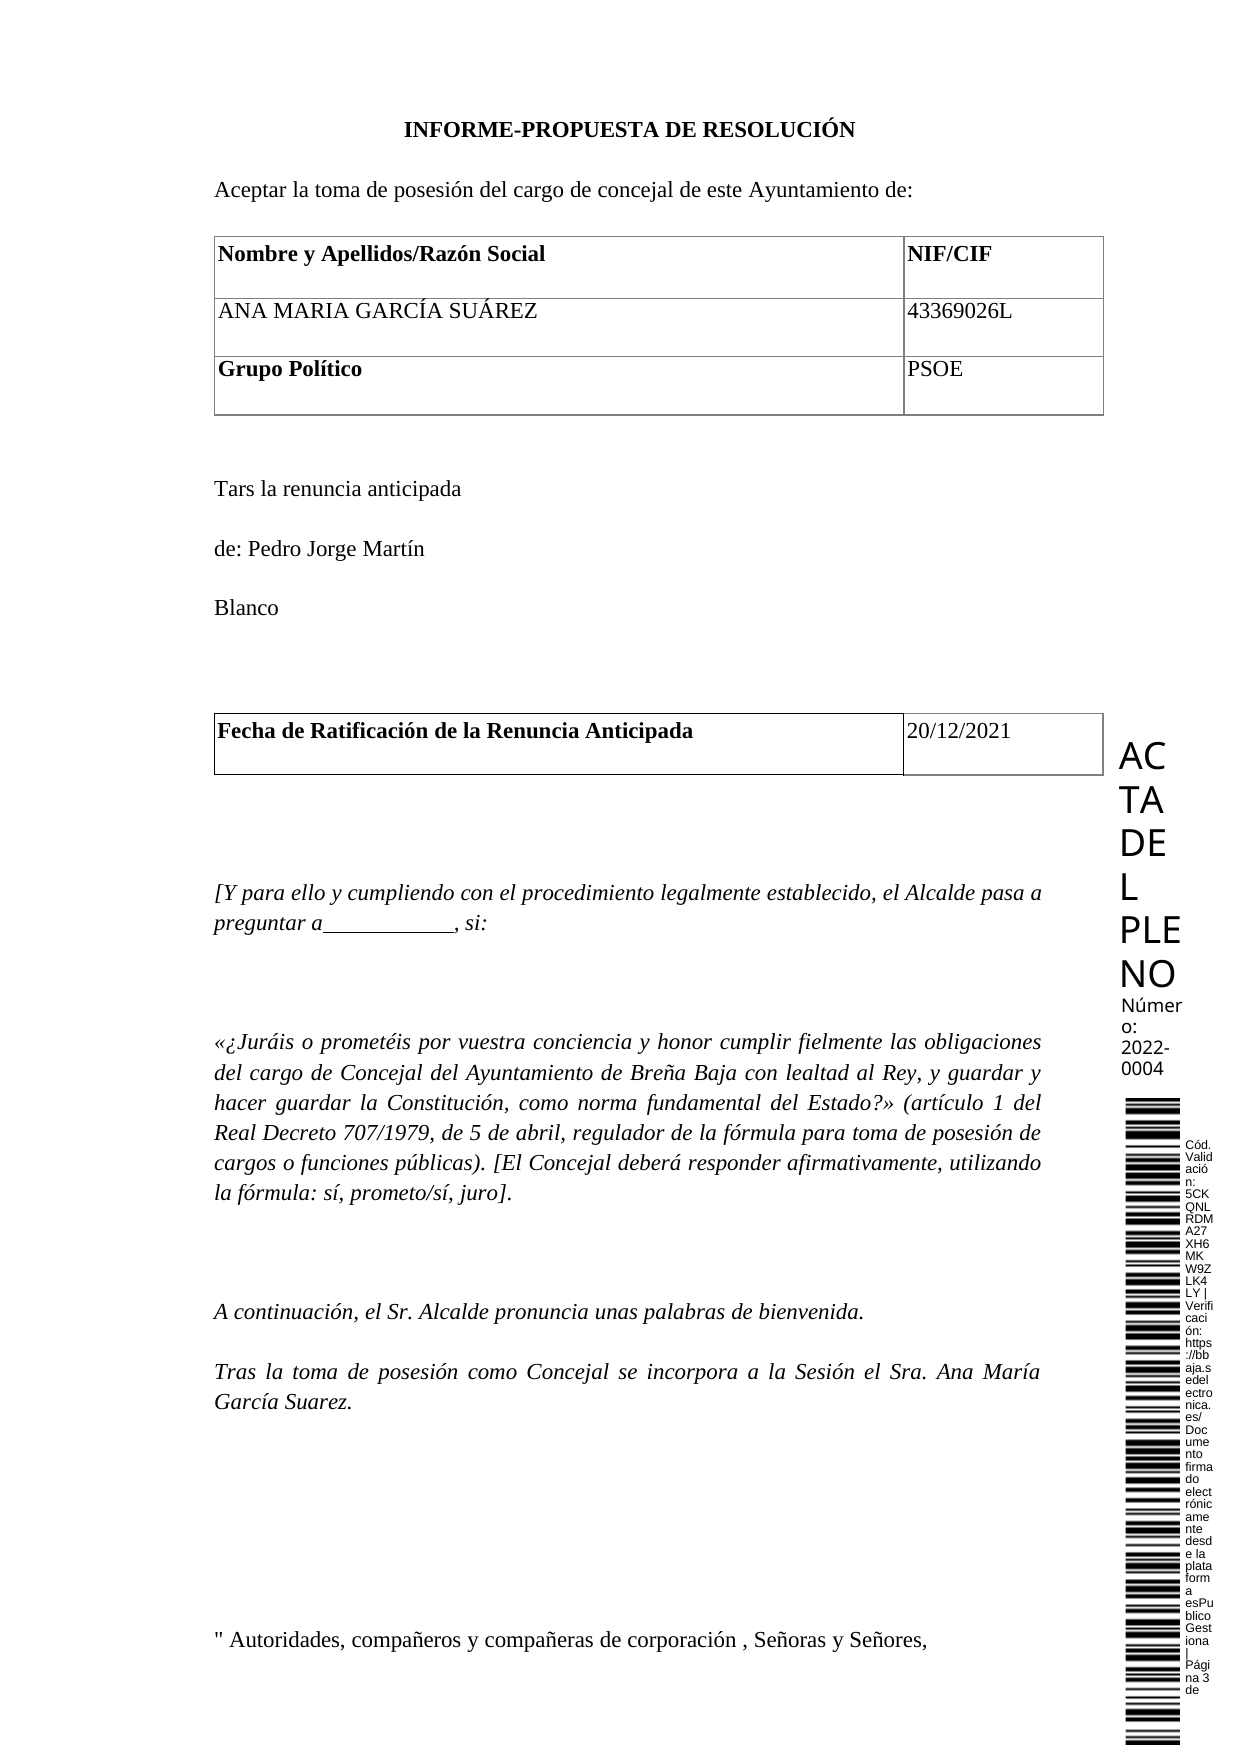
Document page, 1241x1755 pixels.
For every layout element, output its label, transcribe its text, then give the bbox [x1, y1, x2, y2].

text Tras la toma de posesión como Concejal se incorpora a la Sesión el Sra. Ana María García Suarez. [214, 1358, 1042, 1414]
table_header Fecha de Ratificación de la Renuncia Anticipada [215, 714, 903, 774]
text " Autoridades, compañeros y compañeras de corporación , Señoras y Señores, [214, 1627, 1125, 1653]
table_header NIF/CIF [905, 237, 1103, 297]
table_cell PSOE [905, 357, 1103, 414]
table_cell Grupo Político [215, 357, 903, 414]
table_cell 43369026L [905, 299, 1103, 356]
table_header Nombre y Apellidos/Razón Social [215, 237, 903, 297]
table_header 20/12/2021 [904, 714, 1102, 774]
text Número: 2022-0004 Fecha: 27/05/2022 [1121, 996, 1186, 1080]
table_cell ANA MARIA GARCÍA SUÁREZ [215, 299, 903, 356]
text [Y para ello y cumpliendo con el procedimiento legalmente establecido, el Alcalde pasa a preguntar a , si: [214, 879, 1043, 936]
text ACTA DEL PLENO [1119, 735, 1186, 996]
text Aceptar la toma de posesión del cargo de concejal de este Ayuntamiento de: [214, 176, 1191, 202]
subtitle [1183, 1136, 1214, 1694]
subtitle INFORME-PROPUESTA DE RESOLUCIÓN [206, 116, 1053, 143]
text Tars la renuncia anticipada de: Pedro Jorge Martín Blanco [214, 475, 494, 620]
text «¿Juráis o prometéis por vuestra conciencia y honor cumplir fielmente las obligaciones del cargo de Concejal del Ayuntamiento de Breña Baja con lealtad al Rey, y guardar y hacer guardar la Constitución, como norma fundamental del Estado?» (artículo 1 del Real Decreto 707/1979, de 5 de abril, regulador de la fórmula para toma de posesión de cargos o funciones públicas). [El Concejal deberá responder afirmativamente, utilizando la fórmula: sí, prometo/sí, juro]. [214, 1028, 1042, 1206]
text Cód. Validación: 5CKQNLRDMA27XH6MKW9ZLK4LY | Verificación: https://bbaja.sedelectronica.es/ Documento firmado electrónicamente desde la plataforma esPublico Gestiona | Página 3 de 79 [1185, 1139, 1214, 1694]
text [1117, 733, 1186, 1080]
text A continuación, el Sr. Alcalde pronuncia unas palabras de bienvenida. [214, 1298, 1125, 1324]
